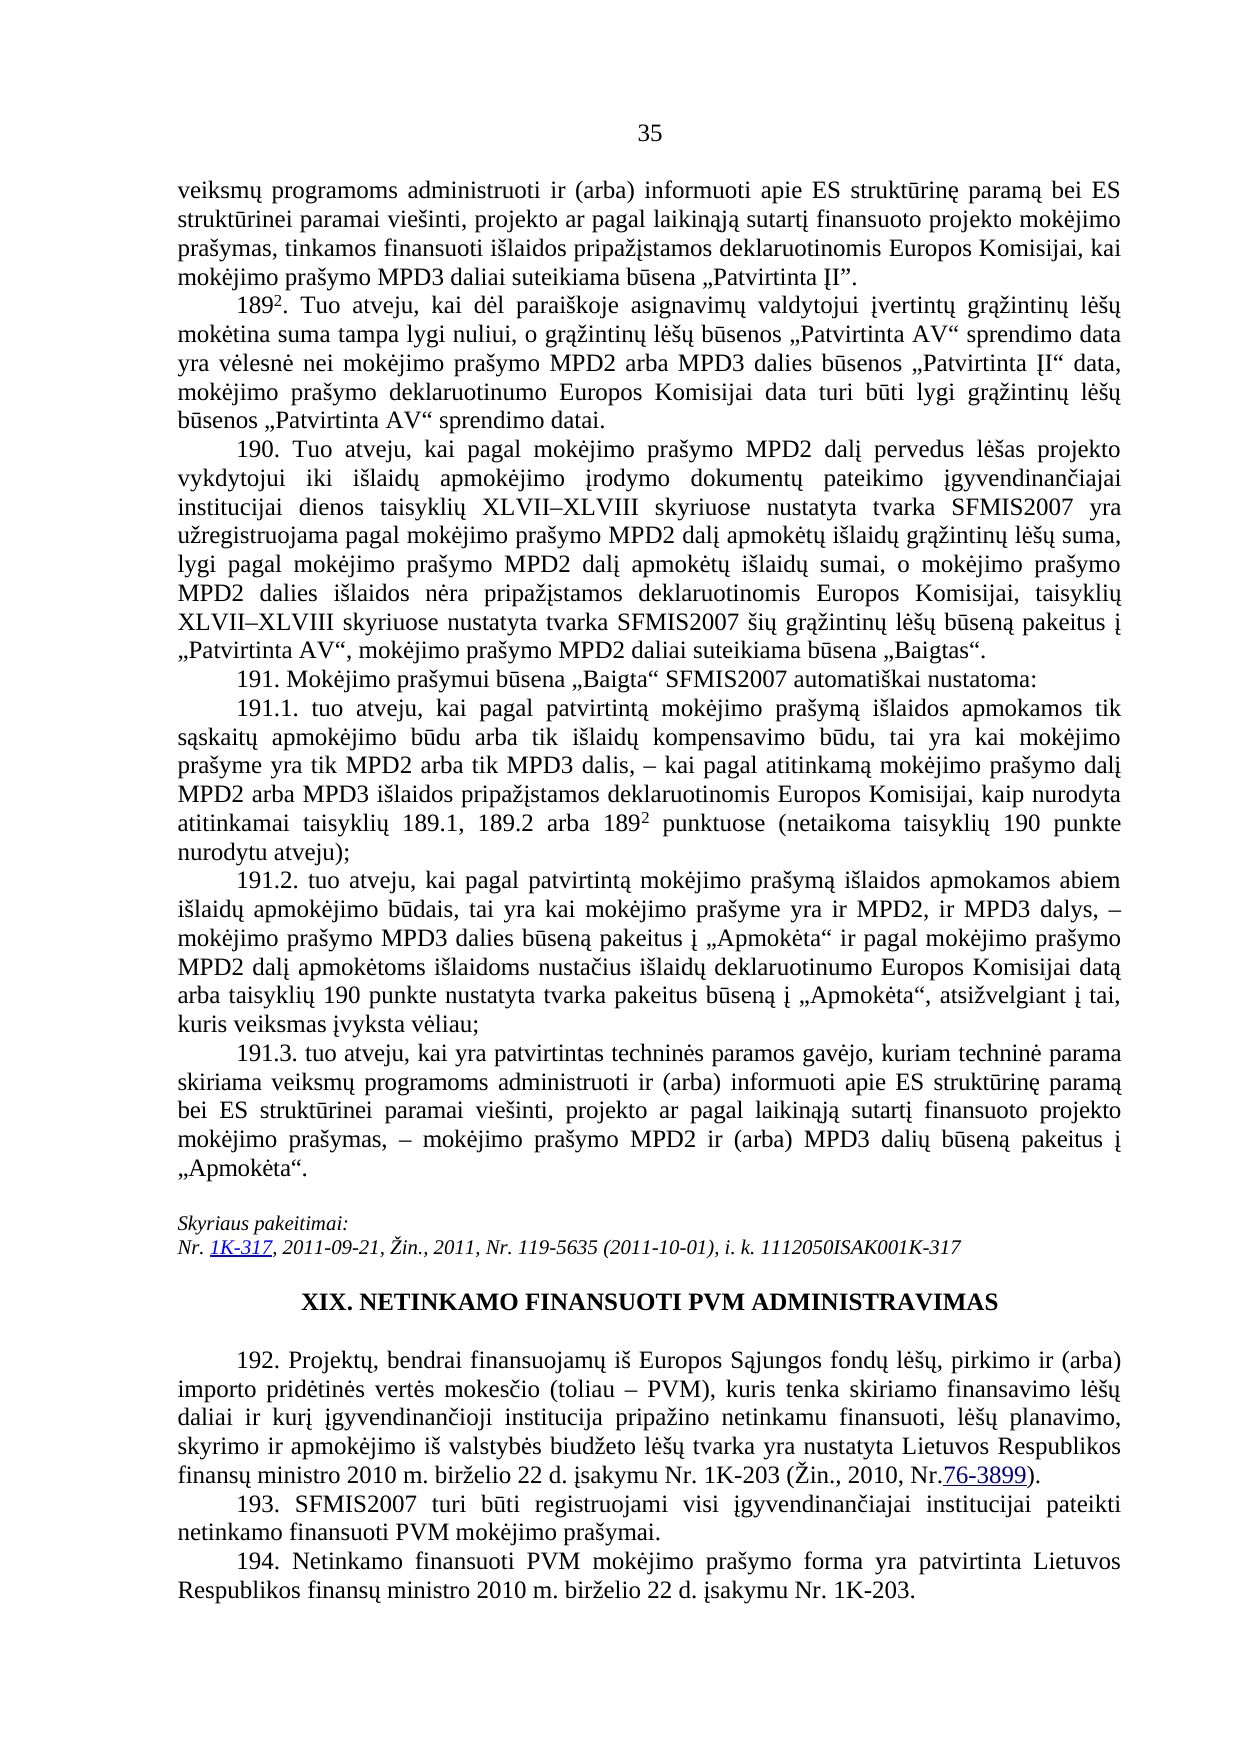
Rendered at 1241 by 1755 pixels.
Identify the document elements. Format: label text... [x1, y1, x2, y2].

text XIX. NETINKAMO FINANSUOTI PVM ADMINISTRAVIMAS [177, 1287, 1122, 1316]
text 193. SFMIS2007 turi būti registruojami visi įgyvendinančiajai institucijai pateikti netinkamo finansuoti PVM mokėjimo prašymai. [177, 1489, 1122, 1546]
text 190. Tuo atveju, kai pagal mokėjimo prašymo MPD2 dalį pervedus lėšas projekto vykdytojui iki išlaidų apmokėjimo įrodymo dokumentų pateikimo įgyvendinančiajai institucijai dienos taisyklių XLVII–XLVIII skyriuose nustatyta tvarka SFMIS2007 yra užregistruojama pagal mokėjimo prašymo MPD2 dalį apmokėtų išlaidų grąžintinų lėšų suma, lygi pagal mokėjimo prašymo MPD2 dalį apmokėtų išlaidų sumai, o mokėjimo prašymo MPD2 dalies išlaidos nėra pripažįstamos deklaruotinomis Europos Komisijai, taisyklių XLVII–XLVIII skyriuose nustatyta tvarka SFMIS2007 šių grąžintinų lėšų būseną pakeitus į „Patvirtinta AV“, mokėjimo prašymo MPD2 daliai suteikiama būsena „Baigtas“. [177, 434, 1122, 664]
text veiksmų programoms administruoti ir (arba) informuoti apie ES struktūrinę paramą bei ES struktūrinei paramai viešinti, projekto ar pagal laikinąją sutartį finansuoto projekto mokėjimo prašymas, tinkamos finansuoti išlaidos pripažįstamos deklaruotinomis Europos Komisijai, kai mokėjimo prašymo MPD3 daliai suteikiama būsena „Patvirtinta ĮI”. [177, 176, 1122, 291]
text 1892. Tuo atveju, kai dėl paraiškoje asignavimų valdytojui įvertintų grąžintinų lėšų mokėtina suma tampa lygi nuliui, o grąžintinų lėšų būsenos „Patvirtinta AV“ sprendimo data yra vėlesnė nei mokėjimo prašymo MPD2 arba MPD3 dalies būsenos „Patvirtinta ĮI“ data, mokėjimo prašymo deklaruotinumo Europos Komisijai data turi būti lygi grąžintinų lėšų būsenos „Patvirtinta AV“ sprendimo datai. [177, 291, 1122, 434]
text 191.1. tuo atveju, kai pagal patvirtintą mokėjimo prašymą išlaidos apmokamos tik sąskaitų apmokėjimo būdu arba tik išlaidų kompensavimo būdu, tai yra kai mokėjimo prašyme yra tik MPD2 arba tik MPD3 dalis, – kai pagal atitinkamą mokėjimo prašymo dalį MPD2 arba MPD3 išlaidos pripažįstamos deklaruotinomis Europos Komisijai, kaip nurodyta atitinkamai taisyklių 189.1, 189.2 arba 1892 punktuose (netaikoma taisyklių 190 punkte nurodytu atveju); [177, 693, 1122, 866]
text 191. Mokėjimo prašymui būsena „Baigta“ SFMIS2007 automatiškai nustatoma: [177, 664, 1122, 693]
text 194. Netinkamo finansuoti PVM mokėjimo prašymo forma yra patvirtinta Lietuvos Respublikos finansų ministro 2010 m. birželio 22 d. įsakymu Nr. 1K-203. [177, 1546, 1122, 1604]
text 192. Projektų, bendrai finansuojamų iš Europos Sąjungos fondų lėšų, pirkimo ir (arba) importo pridėtinės vertės mokesčio (toliau – PVM), kuris tenka skiriamo finansavimo lėšų daliai ir kurį įgyvendinančioji institucija pripažino netinkamu finansuoti, lėšų planavimo, skyrimo ir apmokėjimo iš valstybės biudžeto lėšų tvarka yra nustatyta Lietuvos Respublikos finansų ministro 2010 m. birželio 22 d. įsakymu Nr. 1K-203 (Žin., 2010, Nr.76-3899). [177, 1345, 1122, 1489]
text Nr. 1K-317, 2011-09-21, Žin., 2011, Nr. 119-5635 (2011-10-01), i. k. 1112050ISAK001K-317 [177, 1235, 1122, 1259]
text 191.3. tuo atveju, kai yra patvirtintas techninės paramos gavėjo, kuriam techninė parama skiriama veiksmų programoms administruoti ir (arba) informuoti apie ES struktūrinę paramą bei ES struktūrinei paramai viešinti, projekto ar pagal laikinąją sutartį finansuoto projekto mokėjimo prašymas, – mokėjimo prašymo MPD2 ir (arba) MPD3 dalių būseną pakeitus į „Apmokėta“. [177, 1038, 1122, 1182]
text 191.2. tuo atveju, kai pagal patvirtintą mokėjimo prašymą išlaidos apmokamos abiem išlaidų apmokėjimo būdais, tai yra kai mokėjimo prašyme yra ir MPD2, ir MPD3 dalys, – mokėjimo prašymo MPD3 dalies būseną pakeitus į „Apmokėta“ ir pagal mokėjimo prašymo MPD2 dalį apmokėtoms išlaidoms nustačius išlaidų deklaruotinumo Europos Komisijai datą arba taisyklių 190 punkte nustatyta tvarka pakeitus būseną į „Apmokėta“, atsižvelgiant į tai, kuris veiksmas įvyksta vėliau; [177, 866, 1122, 1038]
text Skyriaus pakeitimai: [177, 1211, 1122, 1235]
